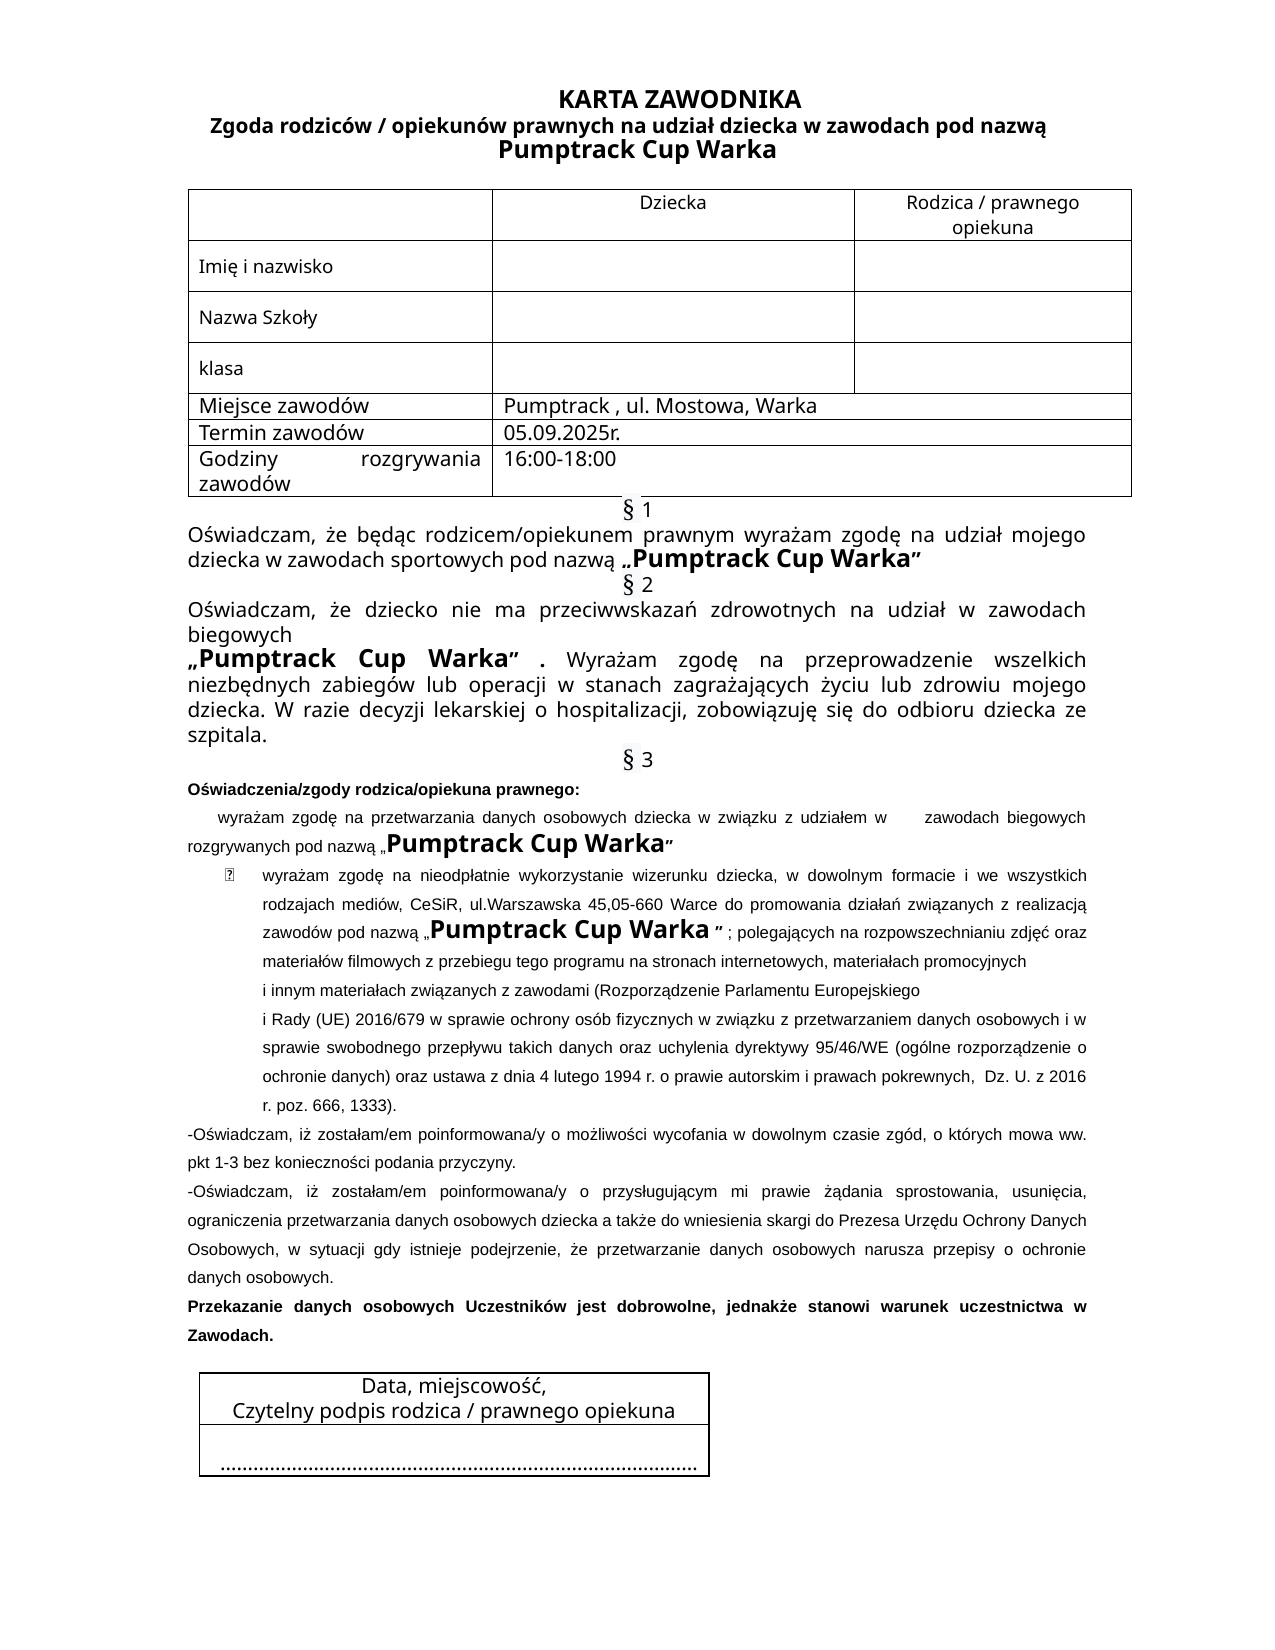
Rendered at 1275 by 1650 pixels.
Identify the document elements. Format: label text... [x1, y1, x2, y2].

table_cell Nazwa Szkoły [189, 292, 492, 342]
text Oświadczam, że dziecko nie ma przeciwwskazań zdrowotnych na udział w zawodach biegowych [187, 597, 1087, 647]
list wyrażam zgodę na nieodpłatnie wykorzystanie wizerunku dziecka, w dowolnym formacie i we wszystkich rodzajach mediów, CeSiR, ul.Warszawska 45,05-660 Warce do promowania działań związanych z realizacją zawodów pod nazwą „Pumptrack Cup Warka ” ; polegających na rozpowszechnianiu zdjęć oraz materiałów filmowych z przebiegu tego programu na stronach internetowych, materiałach promocyjnych [225, 858, 1087, 973]
table_cell [493, 292, 854, 342]
text i Rady (UE) 2016/679 w sprawie ochrony osób fizycznych w związku z przetwarzaniem danych osobowych i w sprawie swobodnego przepływu takich danych oraz uchylenia dyrektywy 95/46/WE (ogólne rozporządzenie o ochronie danych) oraz ustawa z dnia 4 lutego 1994 r. o prawie autorskim i prawach pokrewnych, Dz. U. z 2016 r. poz. 666, 1333). [262, 1002, 1087, 1117]
table_cell [493, 343, 854, 393]
text Oświadczam, że będąc rodzicem/opiekunem prawnym wyrażam zgodę na udział mojego dziecka w zawodach sportowych pod nazwą „Pumptrack Cup Warka” [187, 522, 1087, 572]
text i innym materiałach związanych z zawodami (Rozporządzenie Parlamentu Europejskiego [262, 973, 1087, 1002]
table_header Rodzica / prawnego opiekuna [855, 190, 1131, 240]
text § 2 [187, 572, 1087, 597]
table_cell Imię i nazwisko [189, 241, 492, 291]
text Przekazanie danych osobowych Uczestników jest dobrowolne, jednakże stanowi warunek uczestnictwa w Zawodach. [187, 1289, 1087, 1347]
table_cell [855, 292, 1131, 342]
table_cell [855, 241, 1131, 291]
table_cell 16:00-18:00 [493, 446, 1131, 496]
table_cell Godziny rozgrywania zawodów [189, 446, 492, 496]
table_header Data, miejscowość, Czytelny podpis rodzica / prawnego opiekuna [200, 1374, 708, 1423]
table_cell [493, 241, 854, 291]
text wyrażam zgodę na przetwarzania danych osobowych dziecka w związku z udziałem w zawodach biegowych rozgrywanych pod nazwą „Pumptrack Cup Warka” [187, 801, 1087, 858]
table_cell klasa [189, 343, 492, 393]
text Zgoda rodziców / opiekunów prawnych na udział dziecka w zawodach pod nazwą Pumptrack Cup Warka [187, 114, 1087, 164]
table_cell Miejsce zawodów [189, 394, 492, 419]
text KARTA ZAWODNIKA [262, 89, 1087, 114]
table_header Dziecka [493, 190, 854, 240]
table_cell Termin zawodów [189, 420, 492, 445]
text § 1 [187, 497, 1087, 522]
table_cell …………………………………………………………………………… [200, 1425, 708, 1475]
text § 3 [187, 747, 1087, 772]
table_cell 05.09.2025r. [493, 420, 1131, 445]
text -Oświadczam, iż zostałam/em poinformowana/y o możliwości wycofania w dowolnym czasie zgód, o których mowa ww. pkt 1-3 bez konieczności podania przyczyny. [187, 1117, 1087, 1174]
table_cell Pumptrack , ul. Mostowa, Warka [493, 394, 1131, 419]
text -Oświadczam, iż zostałam/em poinformowana/y o przysługującym mi prawie żądania sprostowania, usunięcia, ograniczenia przetwarzania danych osobowych dziecka a także do wniesienia skargi do Prezesa Urzędu Ochrony Danych Osobowych, w sytuacji gdy istnieje podejrzenie, że przetwarzanie danych osobowych narusza przepisy o ochronie danych osobowych. [187, 1174, 1087, 1289]
text „Pumptrack Cup Warka” . Wyrażam zgodę na przeprowadzenie wszelkich niezbędnych zabiegów lub operacji w stanach zagrażających życiu lub zdrowiu mojego dziecka. W razie decyzji lekarskiej o hospitalizacji, zobowiązuję się do odbioru dziecka ze szpitala. [187, 647, 1087, 747]
table_cell [855, 343, 1131, 393]
table_header [189, 190, 492, 240]
text Oświadczenia/zgody rodzica/opiekuna prawnego: [187, 772, 1087, 801]
